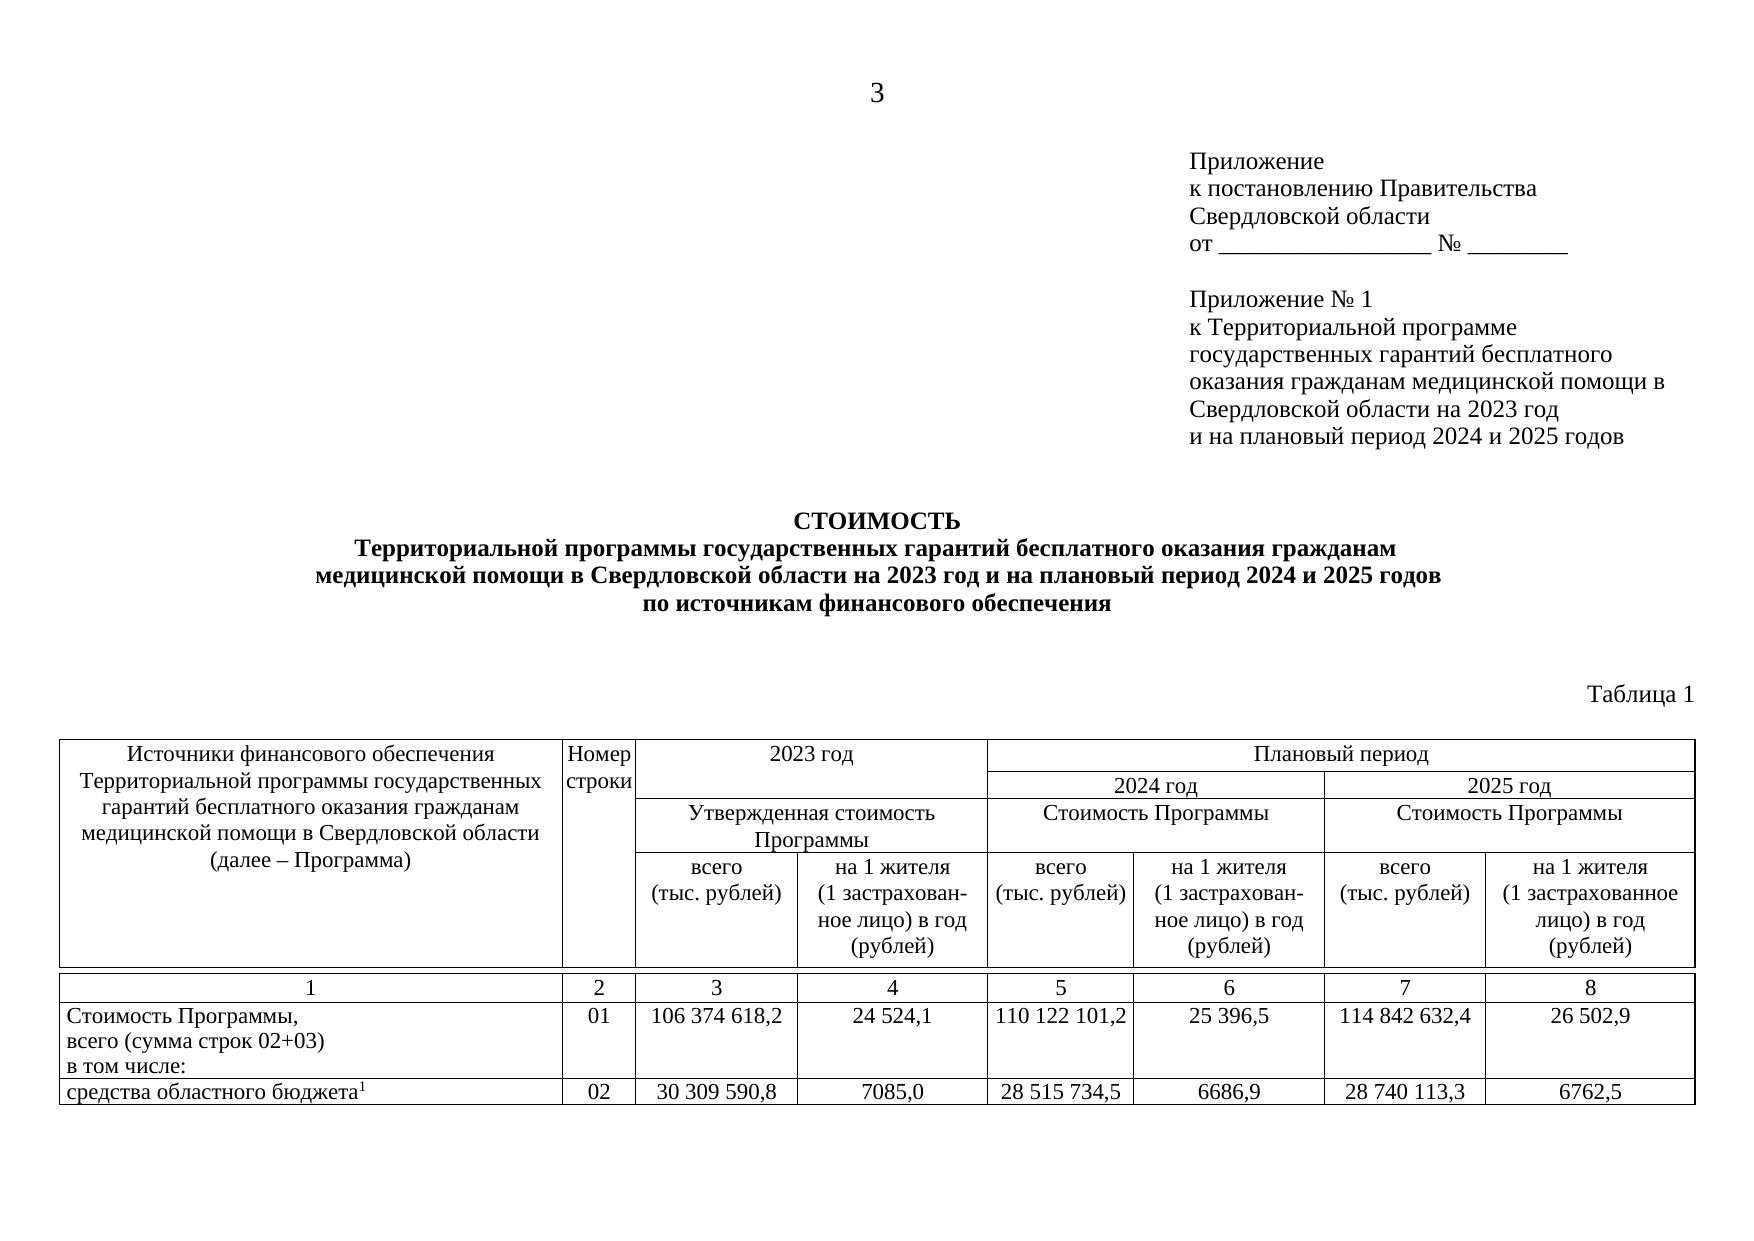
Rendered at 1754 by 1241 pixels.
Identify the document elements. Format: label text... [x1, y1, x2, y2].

table_header 2023 год [636, 740, 987, 798]
table_header Приложение к постановлению Правительства Свердловской области от _________________ № ________ Приложение № 1 к Территориальной программе государственных гарантий бесплатного оказания гражданам медицинской помощи в Свердловской области на 2023 год и на плановый период 2024 и 2025 годов [1178, 148, 1695, 450]
table_header Номер строки [563, 740, 635, 967]
text по источникам финансового обеспечения [59, 589, 1695, 617]
text Территориальной программы государственных гарантий бесплатного оказания гражданам медицинской помощи в Свердловской области на 2023 год и на плановый период 2024 и 2025 годов [59, 535, 1698, 589]
table_header Плановый период [988, 740, 1694, 771]
table_header [706, 148, 967, 450]
table_cell всего (тыс. рублей) [988, 853, 1133, 967]
table_cell 28 740 113,3 [1325, 1079, 1485, 1104]
table_cell 106 374 618,2 [636, 1003, 797, 1078]
table_cell 114 842 632,4 [1325, 1003, 1485, 1078]
table_cell 2024 год [988, 772, 1324, 798]
table_cell 02 [563, 1079, 635, 1104]
table_cell на 1 жителя (1 застрахован-ное лицо) в год (рублей) [798, 853, 987, 967]
table_cell на 1 жителя (1 застрахован-ное лицо) в год (рублей) [1134, 853, 1324, 967]
table_header Источники финансового обеспечения Территориальной программы государственных гарантий бесплатного оказания гражданам медицинской помощи в Свердловской области (далее – Программа) [60, 740, 562, 967]
table_header 8 [1486, 974, 1694, 1002]
table_header 5 [988, 974, 1133, 1002]
table_cell 7085,0 [798, 1079, 987, 1104]
table_header 1 [60, 974, 562, 1002]
table_cell Стоимость Программы [1325, 799, 1694, 852]
table_header 4 [798, 974, 987, 1002]
table_header 7 [1325, 974, 1485, 1002]
table_cell на 1 жителя (1 застрахованное лицо) в год (рублей) [1486, 853, 1694, 967]
table_cell всего (тыс. рублей) [1325, 853, 1485, 967]
table_cell Утвержденная стоимость Программы [636, 799, 987, 852]
table_header [967, 148, 1178, 450]
table_cell 6686,9 [1134, 1079, 1324, 1104]
table_cell всего (тыс. рублей) [636, 853, 797, 967]
table_header 6 [1134, 974, 1324, 1002]
table_cell 24 524,1 [798, 1003, 987, 1078]
table_cell 28 515 734,5 [988, 1079, 1133, 1104]
table_cell 01 [563, 1003, 635, 1078]
table_cell 26 502,9 [1486, 1003, 1694, 1078]
table_cell 25 396,5 [1134, 1003, 1324, 1078]
table_cell средства областного бюджета1 [60, 1079, 562, 1104]
table_cell 110 122 101,2 [988, 1003, 1133, 1078]
text СТОИМОСТЬ [59, 507, 1695, 535]
table_header [59, 148, 706, 450]
table_cell 6762,5 [1486, 1079, 1694, 1104]
table_header 2 [563, 974, 635, 1002]
table_cell Стоимость Программы, всего (сумма строк 02+03) в том числе: [60, 1003, 562, 1078]
text Таблица 1 [59, 680, 1695, 707]
table_cell 30 309 590,8 [636, 1079, 797, 1104]
table_cell Стоимость Программы [988, 799, 1324, 852]
table_header 3 [636, 974, 797, 1002]
table_cell 2025 год [1325, 772, 1694, 798]
